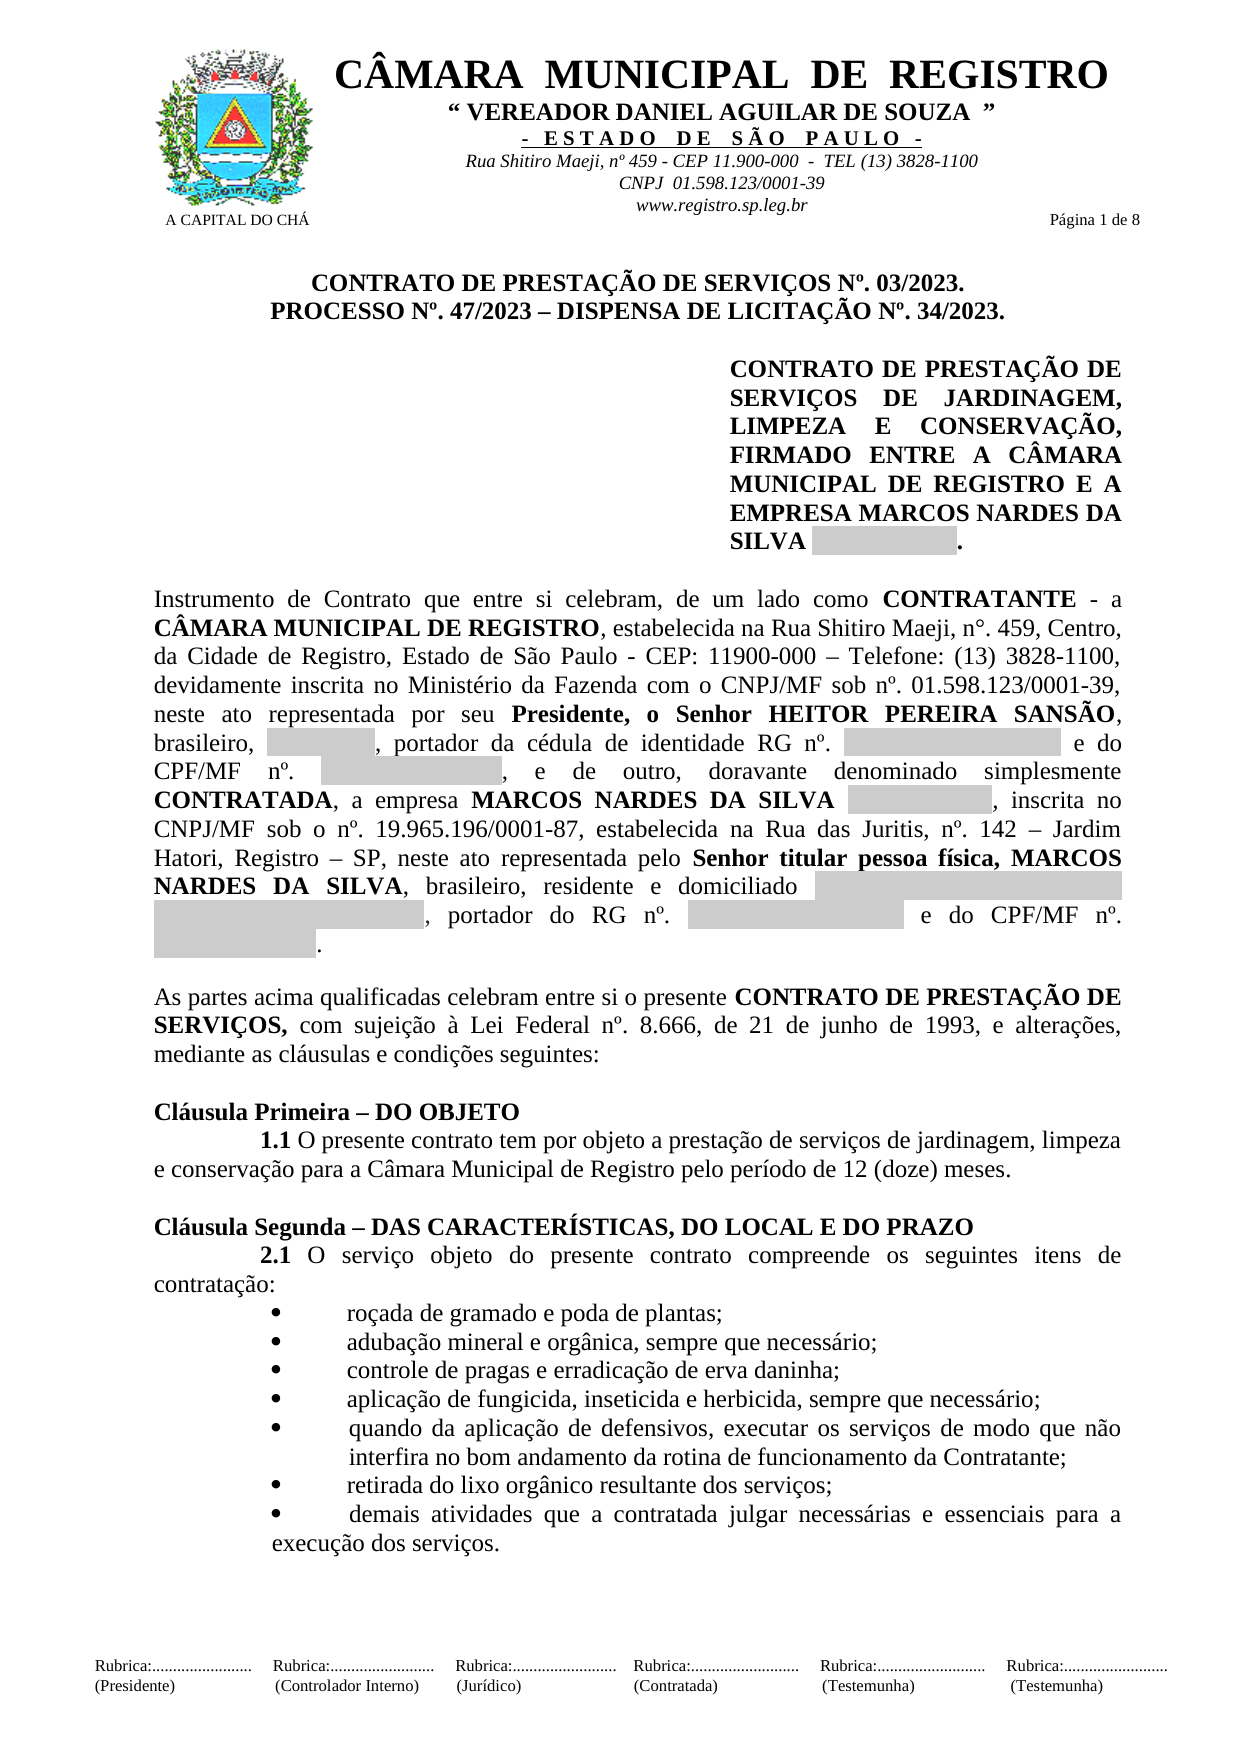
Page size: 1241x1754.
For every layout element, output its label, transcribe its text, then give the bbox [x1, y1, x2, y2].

text 1.1 O presente contrato tem por objeto a prestação de serviços de jardinagem, limpeza e conservação para a Câmara Municipal de Registro pelo período de 12 (doze) meses. [153, 1125, 1122, 1183]
list aplicação de fungicida, inseticida e herbicida, sempre que necessário; [272, 1384, 1122, 1413]
text Cláusula Primeira – DO OBJETO [153, 1097, 1122, 1125]
list adubação mineral e orgânica, sempre que necessário; [272, 1327, 1122, 1355]
list quando da aplicação de defensivos, executar os serviços de modo que não interfira no bom andamento da rotina de funcionamento da Contratante; [272, 1413, 1122, 1470]
text Instrumento de Contrato que entre si celebram, de um lado como CONTRATANTE - a CÂMARA MUNICIPAL DE REGISTRO, estabelecida na Rua Shitiro Maeji, n°. 459, Centro, da Cidade de Registro, Estado de São Paulo - CEP: 11900-000 – Telefone: (13) 3828-1100, devidamente inscrita no Ministério da Fazenda com o CNPJ/MF sob nº. 01.598.123/0001-39, neste ato representada por seu Presidente, o Senhor HEITOR PEREIRA SANSÃO, brasileiro, XXXXXX, portador da cédula de identidade RG nº. XXXXXXXXXXXX e do CPF/MF nº. XXXXXXXXXX, e de outro, doravante denominado simplesmente CONTRATADA, a empresa MARCOS NARDES DA SILVA XXXXXXXX, inscrita no CNPJ/MF sob o nº. 19.965.196/0001-87, estabelecida na Rua das Juritis, nº. 142 – Jardim Hatori, Registro – SP, neste ato representada pelo Senhor titular pessoa física, MARCOS NARDES DA SILVA, brasileiro, residente e domiciliado XXXXXXXXXXXXXXXXX XXXXXXXXXXXXXXX, portador do RG nº. XXXXXXXXXXXX e do CPF/MF nº. XXXXXXXXX. [153, 584, 1122, 958]
text CONTRATO DE PRESTAÇÃO DE SERVIÇOS Nº. 03/2023. [153, 268, 1122, 296]
text CONTRATO DE PRESTAÇÃO DE SERVIÇOS DE JARDINAGEM, LIMPEZA E CONSERVAÇÃO, FIRMADO ENTRE A CÂMARA MUNICIPAL DE REGISTRO E A EMPRESA MARCOS NARDES DA SILVA XXXXXXXX. [729, 354, 1122, 555]
text Cláusula Segunda – DAS CARACTERÍSTICAS, DO LOCAL E DO PRAZO [153, 1212, 1122, 1240]
list controle de pragas e erradicação de erva daninha; [272, 1355, 1122, 1384]
text 2.1 O serviço objeto do presente contrato compreende os seguintes itens de contratação: [153, 1240, 1122, 1298]
text PROCESSO Nº. 47/2023 – DISPENSA DE LICITAÇÃO Nº. 34/2023. [153, 296, 1122, 325]
list roçada de gramado e poda de plantas; [272, 1298, 1122, 1327]
text As partes acima qualificadas celebram entre si o presente CONTRATO DE PRESTAÇÃO DE SERVIÇOS, com sujeição à Lei Federal nº. 8.666, de 21 de junho de 1993, e alterações, mediante as cláusulas e condições seguintes: [153, 982, 1122, 1068]
list demais atividades que a contratada julgar necessárias e essenciais para a execução dos serviços. [272, 1499, 1122, 1557]
list retirada do lixo orgânico resultante dos serviços; [272, 1470, 1122, 1499]
